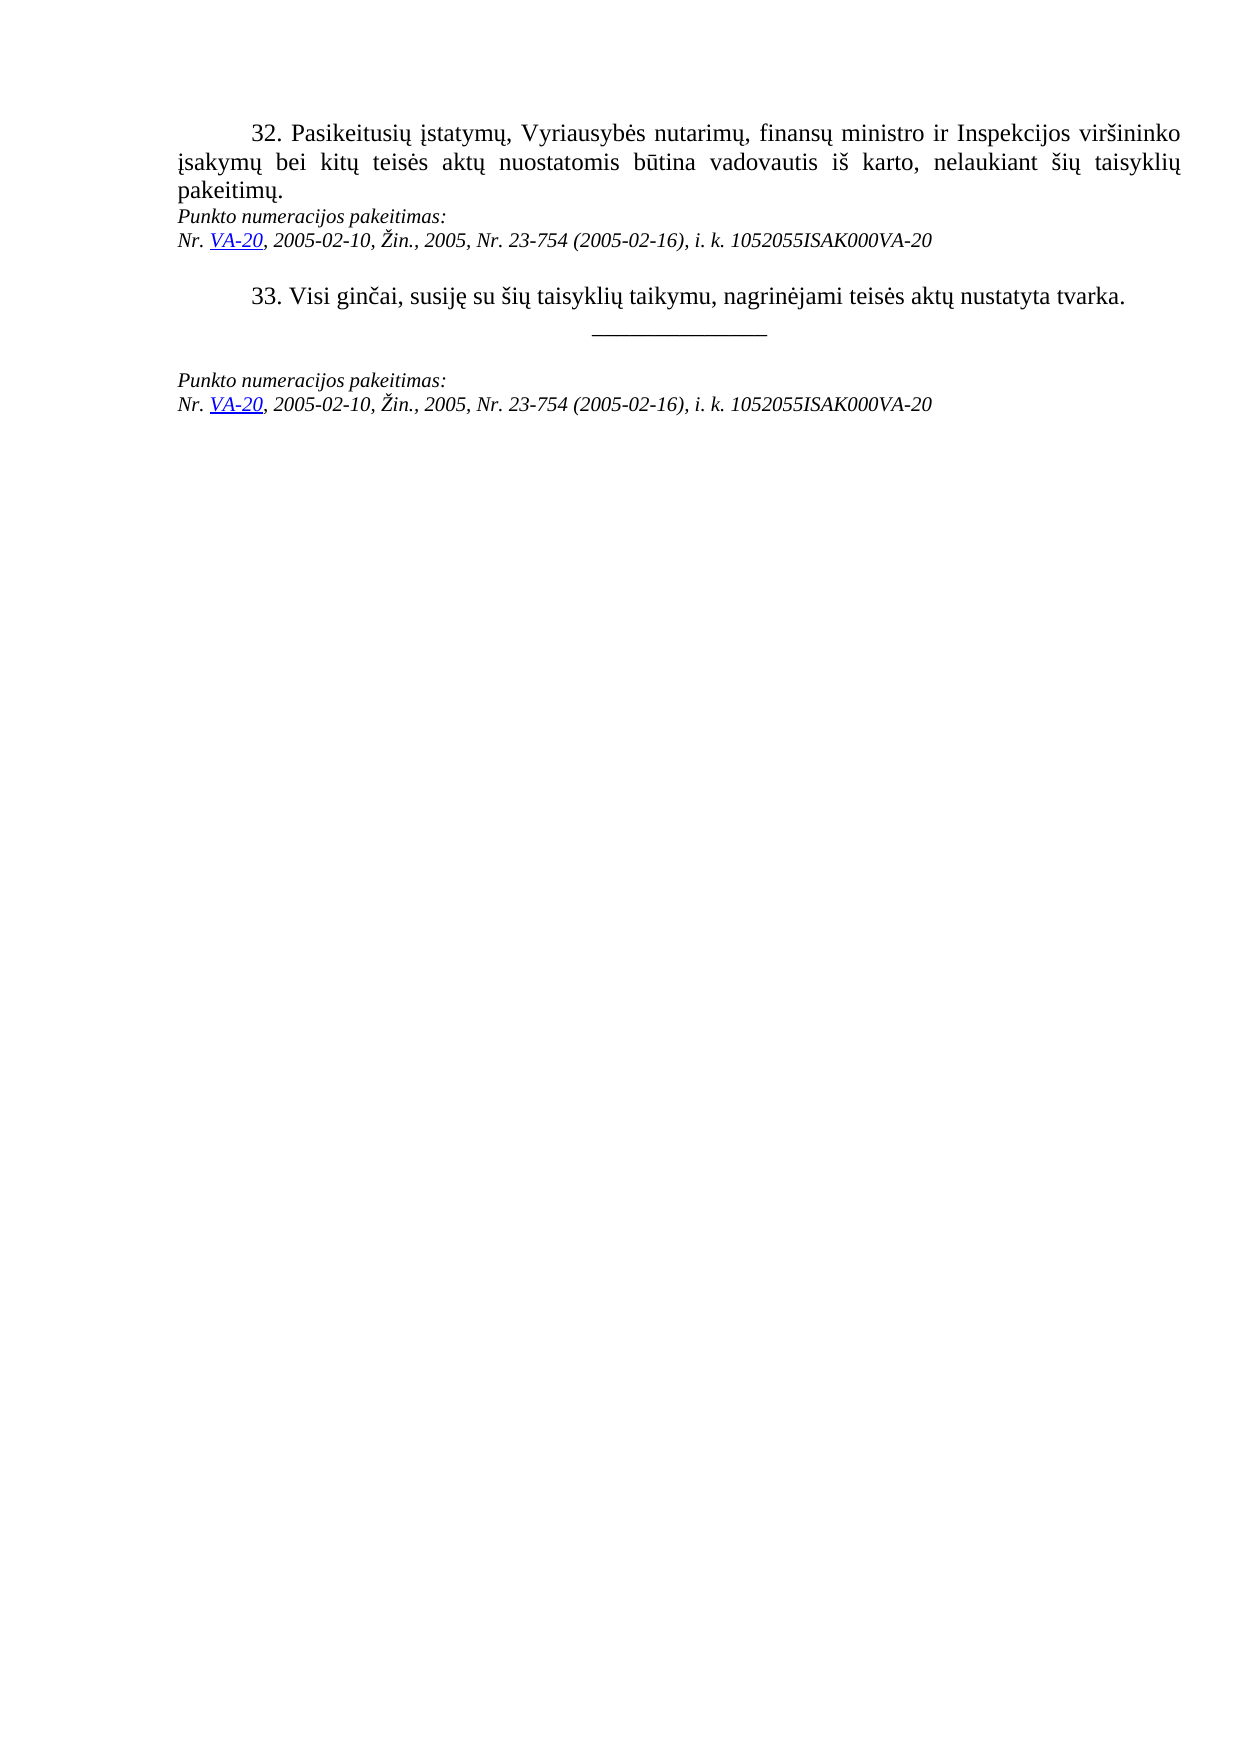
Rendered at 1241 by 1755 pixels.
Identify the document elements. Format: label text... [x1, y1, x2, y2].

text Nr. VA-20, 2005-02-10, Žin., 2005, Nr. 23-754 (2005-02-16), i. k. 1052055ISAK000VA-20 [177, 228, 1181, 252]
text 32. Pasikeitusių įstatymų, Vyriausybės nutarimų, finansų ministro ir Inspekcijos viršininko įsakymų bei kitų teisės aktų nuostatomis būtina vadovautis iš karto, nelaukiant šių taisyklių pakeitimų. [177, 118, 1181, 204]
text Punkto numeracijos pakeitimas: [177, 204, 1181, 228]
text Nr. VA-20, 2005-02-10, Žin., 2005, Nr. 23-754 (2005-02-16), i. k. 1052055ISAK000VA-20 [177, 392, 1181, 416]
text Punkto numeracijos pakeitimas: [177, 367, 1181, 392]
text 33. Visi ginčai, susiję su šių taisyklių taikymu, nagrinėjami teisės aktų nustatyta tvarka. [177, 281, 1181, 310]
text ______________ [177, 310, 1181, 339]
